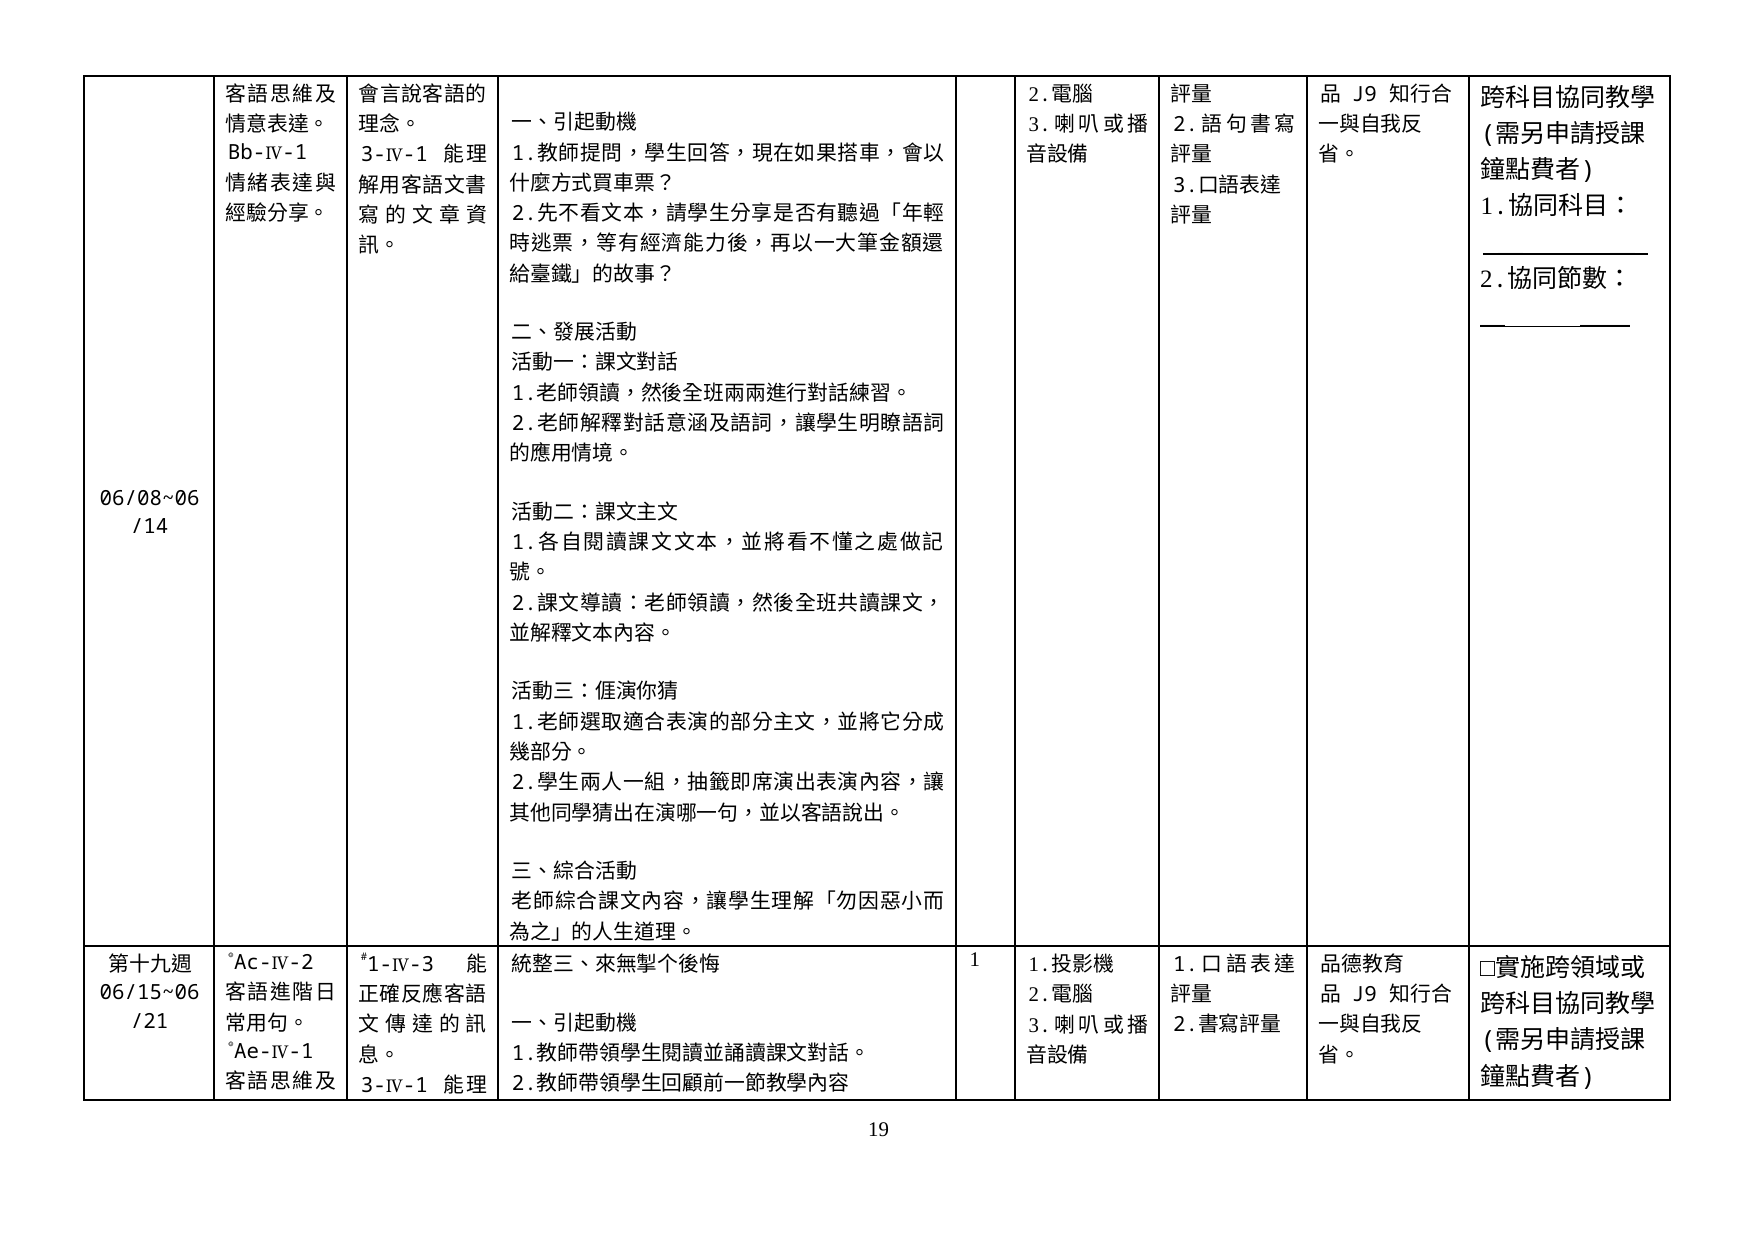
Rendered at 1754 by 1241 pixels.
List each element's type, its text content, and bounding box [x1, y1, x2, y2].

table_cell 1.投影機 2.電腦 3.喇叭或播音設備 [1016, 947, 1158, 1098]
table_cell 客語思維及情意表達。 Bb-Ⅳ-1 情緒表達與經驗分享。 [215, 77, 346, 945]
table_cell 統整三、來無掣个後悔 一、引起動機 1.教師帶領學生閱讀並誦讀課文對話。 2.教師帶領學生回顧前一節教學內容 [499, 947, 955, 1098]
table_cell 品 J9 知行合一與自我反省。 [1308, 77, 1468, 945]
table_cell 品德教育 品 J9 知行合一與自我反省。 [1308, 947, 1468, 1098]
table_cell [957, 77, 1014, 945]
table_cell 會言說客語的理念。 3-Ⅳ-1 能理解用客語文書寫的文章資訊。 [348, 77, 497, 945]
table_cell 一、引起動機 1.教師提問，學生回答，現在如果搭車，會以什麼方式買車票？ 2.先不看文本，請學生分享是否有聽過「年輕時逃票，等有經濟能力後，再以一大筆金額還給臺鐵」的故事？ 二、發展活動 活動一：課文對話 1.老師領讀，然後全班兩兩進行對話練習。 2.老師解釋對話意涵及語詞，讓學生明瞭語詞的應用情境。 活動二：課文主文 1.各自閱讀課文文本，並將看不懂之處做記號。 2.課文導讀：老師領讀，然後全班共讀課文，並解釋文本內容。 活動三：𠊎演你猜 1.老師選取適合表演的部分主文，並將它分成幾部分。 2.學生兩人一組，抽籤即席演出表演內容，讓其他同學猜出在演哪一句，並以客語說出。 三、綜合活動 老師綜合課文內容，讓學生理解「勿因惡小而為之」的人生道理。 [499, 77, 955, 945]
table_cell 第十九週 06/15~06/21 [85, 947, 213, 1098]
table_cell 評量 2.語句書寫評量 3.口語表達評量 [1160, 77, 1306, 945]
table_cell 1.口語表達評量 2.書寫評量 [1160, 947, 1306, 1098]
table_cell #1-Ⅳ-3 能正確反應客語文傳達的訊息。 3-Ⅳ-1 能理 [348, 947, 497, 1098]
table_cell □實施跨領域或跨科目協同教學(需另申請授課鐘點費者) [1470, 947, 1669, 1098]
table_cell 1 [957, 947, 1014, 1098]
table_cell 2.電腦 3.喇叭或播音設備 [1016, 77, 1158, 945]
table_cell 跨科目協同教學(需另申請授課鐘點費者) 1.協同科目： ＿ ＿ 2.協同節數： ＿ ＿＿ [1470, 77, 1669, 945]
table_cell ◎Ac-Ⅳ-2 客語進階日常用句。 ◎Ae-Ⅳ-1 客語思維及 [215, 947, 346, 1098]
table_cell 06/08~06/14 [85, 77, 213, 945]
